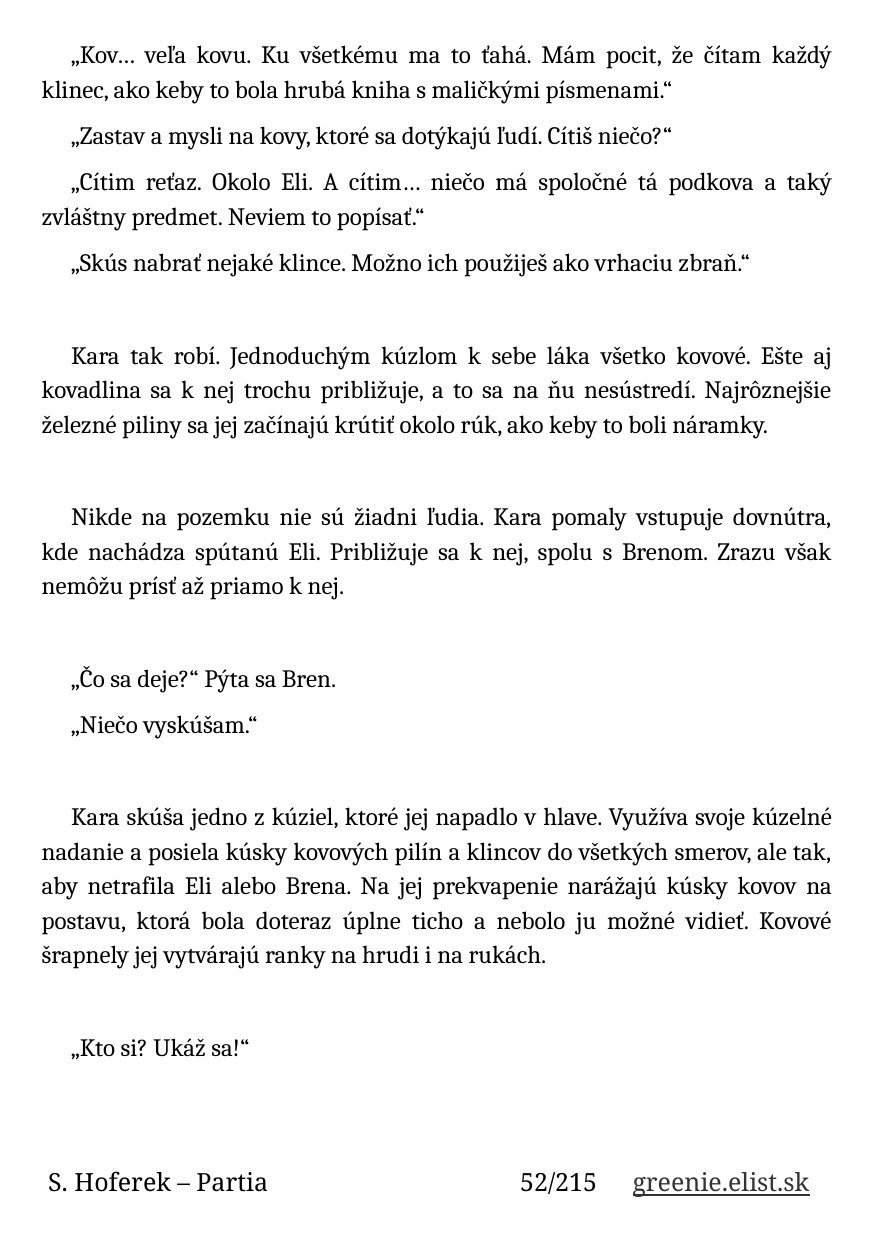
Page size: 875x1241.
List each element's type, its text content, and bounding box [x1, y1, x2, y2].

text Kara skúša jedno z kúziel, ktoré jej napadlo v hlave. Využíva svoje kúzelné nadanie a posiela kúsky kovových pilín a klincov do všetkých smerov, ale tak, aby netrafila Eli alebo Brena. Na jej prekvapenie narážajú kúsky kovov na postavu, ktorá bola doteraz úplne ticho a nebolo ju možné vidieť. Kovové šrapnely jej vytvárajú ranky na hrudi i na rukách. [41, 803, 833, 970]
text „Kto si? Ukáž sa!“ [41, 1034, 833, 1062]
text „Niečo vyskúšam.“ [41, 711, 833, 739]
text „Skús nabrať nejaké klince. Možno ich použiješ ako vrhaciu zbraň.“ [41, 249, 833, 278]
text Nikde na pozemku nie sú žiadni ľudia. Kara pomaly vstupuje dovnútra, kde nachádza spútanú Eli. Približuje sa k nej, spolu s Brenom. Zrazu však nemôžu prísť až priamo k nej. [41, 503, 833, 601]
text „Čo sa deje?“ Pýta sa Bren. [41, 664, 833, 693]
text „Cítim reťaz. Okolo Eli. A cítim… niečo má spoločné tá podkova a taký zvláštny predmet. Neviem to popísať.“ [41, 168, 833, 232]
text Kara tak robí. Jednoduchým kúzlom k sebe láka všetko kovové. Ešte aj kovadlina sa k nej trochu približuje, a to sa na ňu nesústredí. Najrôznejšie železné piliny sa jej začínajú krútiť okolo rúk, ako keby to boli náramky. [41, 342, 833, 439]
text „Kov… veľa kovu. Ku všetkému ma to ťahá. Mám pocit, že čítam každý klinec, ako keby to bola hrubá kniha s maličkými písmenami.“ [41, 41, 833, 104]
text „Zastav a mysli na kovy, ktoré sa dotýkajú ľudí. Cítiš niečo?“ [41, 122, 833, 151]
